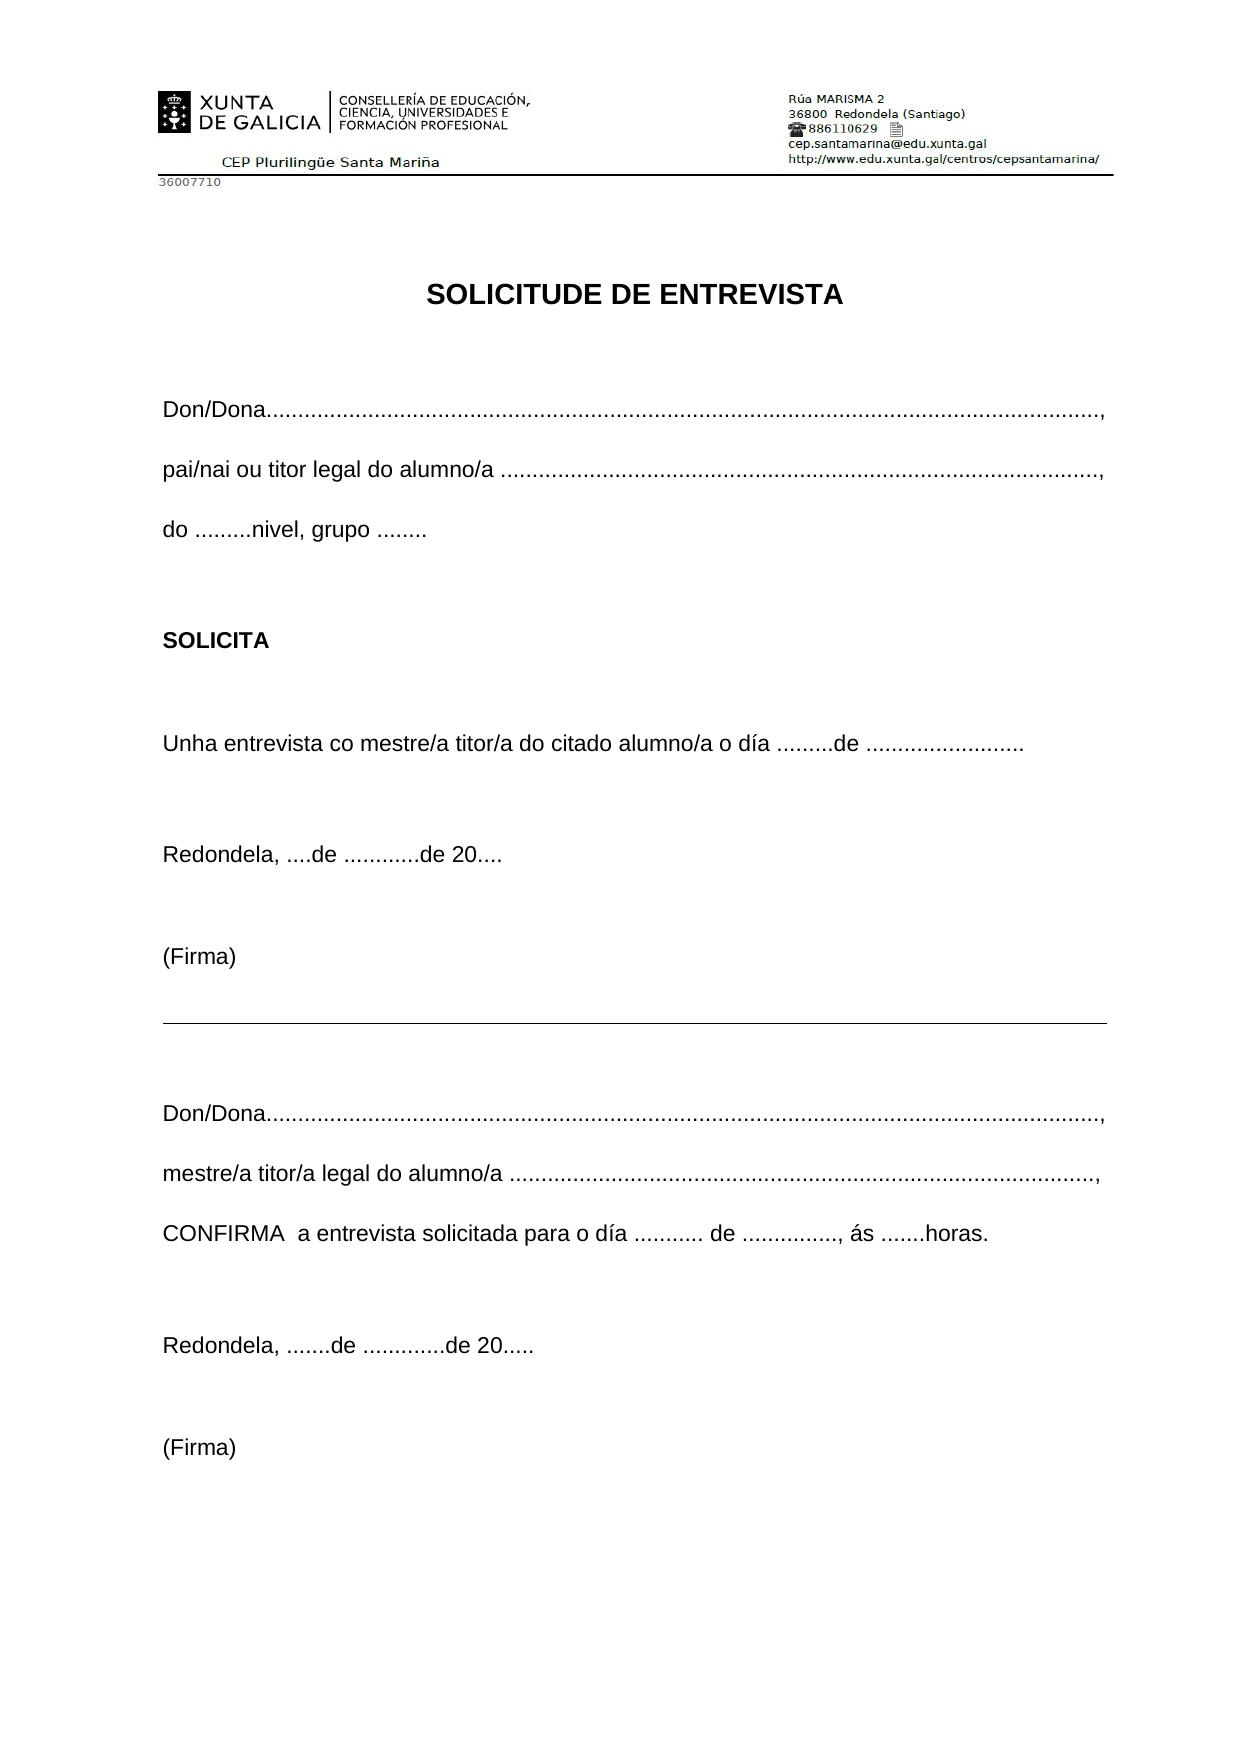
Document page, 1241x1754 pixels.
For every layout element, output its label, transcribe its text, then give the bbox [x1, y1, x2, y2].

text pai/nai ou titor legal do alumno/a .............................................................................................., [162, 456, 1107, 482]
text Redondela, ....de ............de 20.... [162, 841, 1107, 867]
text Unha entrevista co mestre/a titor/a do citado alumno/a o día .........de ......................... [162, 729, 1107, 756]
text CONFIRMA a entrevista solicitada para o día ........... de ..............., ás .......horas. [162, 1220, 1107, 1247]
text Don/Dona..................................................................................................................................., [162, 1100, 1107, 1126]
text mestre/a titor/a legal do alumno/a ............................................................................................, [162, 1160, 1107, 1186]
text SOLICITA [162, 627, 1107, 654]
text (Firma) [162, 943, 1107, 969]
text Don/Dona..................................................................................................................................., [162, 396, 1107, 422]
text (Firma) [162, 1434, 1107, 1460]
text SOLICITUDE DE ENTREVISTA [162, 277, 1107, 310]
text Redondela, .......de .............de 20..... [162, 1332, 1107, 1358]
text do .........nivel, grupo ........ [162, 516, 1107, 542]
picture [144, 75, 1114, 190]
